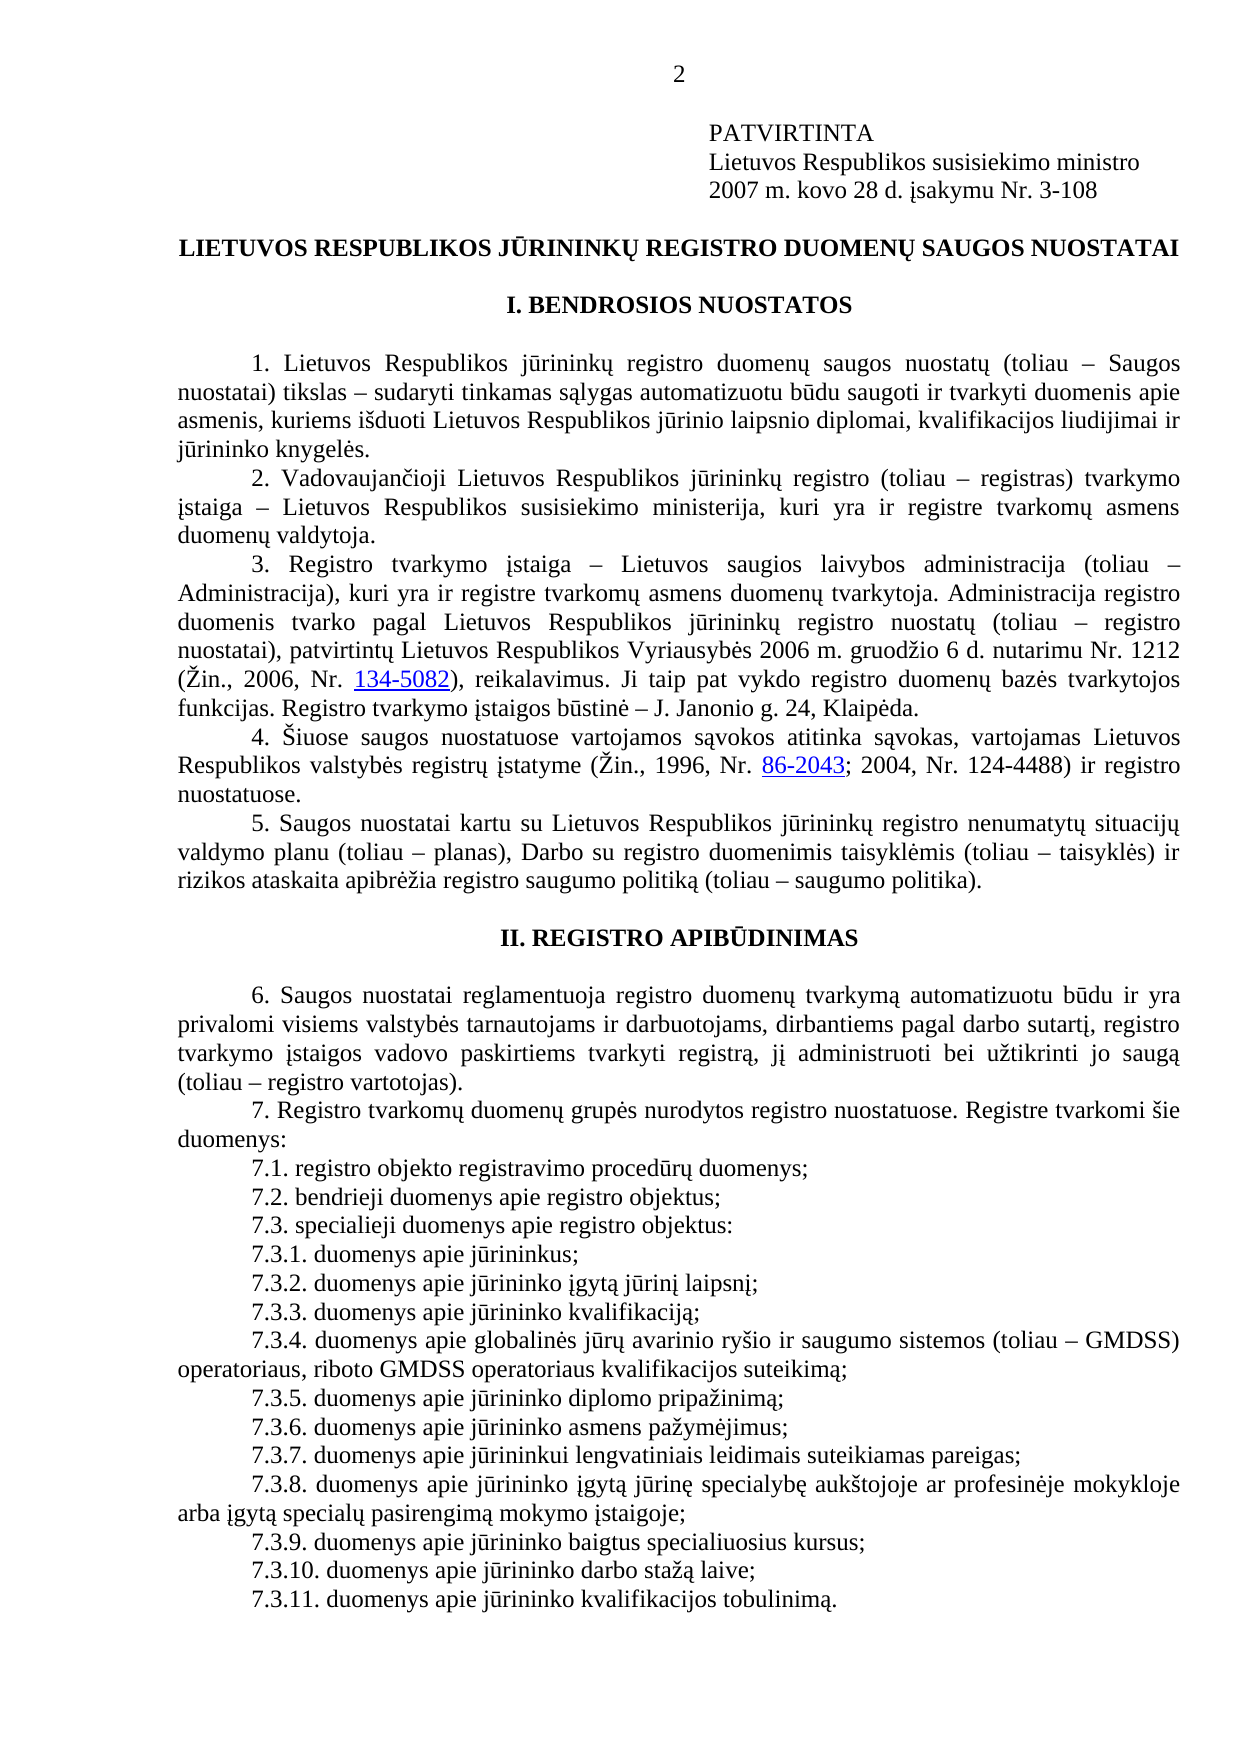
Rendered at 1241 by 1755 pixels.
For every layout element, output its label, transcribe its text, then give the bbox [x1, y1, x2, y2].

text PATVIRTINTA [709, 118, 1181, 147]
text LIETUVOS RESPUBLIKOS JŪRININKŲ REGISTRO DUOMENŲ SAUGOS NUOSTATAI [177, 233, 1181, 262]
text 7.3.10. duomenys apie jūrininko darbo stažą laive; [177, 1556, 1181, 1584]
text 6. Saugos nuostatai reglamentuoja registro duomenų tvarkymą automatizuotu būdu ir yra privalomi visiems valstybės tarnautojams ir darbuotojams, dirbantiems pagal darbo sutartį, registro tvarkymo įstaigos vadovo paskirtiems tvarkyti registrą, jį administruoti bei užtikrinti jo saugą (toliau – registro vartotojas). [177, 981, 1181, 1096]
text 7.3.6. duomenys apie jūrininko asmens pažymėjimus; [177, 1412, 1181, 1441]
text 7.3.7. duomenys apie jūrininkui lengvatiniais leidimais suteikiamas pareigas; [177, 1441, 1181, 1469]
text 7. Registro tvarkomų duomenų grupės nurodytos registro nuostatuose. Registre tvarkomi šie duomenys: [177, 1096, 1181, 1153]
text II. REGISTRO APIBŪDINIMAS [177, 923, 1181, 952]
text 3. Registro tvarkymo įstaiga – Lietuvos saugios laivybos administracija (toliau – Administracija), kuri yra ir registre tvarkomų asmens duomenų tvarkytoja. Administracija registro duomenis tvarko pagal Lietuvos Respublikos jūrininkų registro nuostatų (toliau – registro nuostatai), patvirtintų Lietuvos Respublikos Vyriausybės 2006 m. gruodžio 6 d. nutarimu Nr. 1212 (Žin., 2006, Nr. 134-5082), reikalavimus. Ji taip pat vykdo registro duomenų bazės tvarkytojos funkcijas. Registro tvarkymo įstaigos būstinė – J. Janonio g. 24, Klaipėda. [177, 549, 1181, 722]
text 7.3.3. duomenys apie jūrininko kvalifikaciją; [177, 1297, 1181, 1326]
text 2007 m. kovo 28 d. įsakymu Nr. 3-108 [177, 176, 1181, 204]
text 7.3.1. duomenys apie jūrininkus; [177, 1239, 1181, 1268]
text 7.3.4. duomenys apie globalinės jūrų avarinio ryšio ir saugumo sistemos (toliau – GMDSS) operatoriaus, riboto GMDSS operatoriaus kvalifikacijos suteikimą; [177, 1326, 1181, 1383]
text 7.3.2. duomenys apie jūrininko įgytą jūrinį laipsnį; [177, 1268, 1181, 1297]
text 7.3.8. duomenys apie jūrininko įgytą jūrinę specialybę aukštojoje ar profesinėje mokykloje arba įgytą specialų pasirengimą mokymo įstaigoje; [177, 1469, 1181, 1527]
text 7.2. bendrieji duomenys apie registro objektus; [177, 1182, 1181, 1211]
text 4. Šiuose saugos nuostatuose vartojamos sąvokos atitinka sąvokas, vartojamas Lietuvos Respublikos valstybės registrų įstatyme (Žin., 1996, Nr. 86-2043; 2004, Nr. 124-4488) ir registro nuostatuose. [177, 722, 1181, 808]
text 7.1. registro objekto registravimo procedūrų duomenys; [177, 1153, 1181, 1182]
text I. BENDROSIOS NUOSTATOS [177, 291, 1181, 319]
text 7.3.9. duomenys apie jūrininko baigtus specialiuosius kursus; [177, 1527, 1181, 1556]
text Lietuvos Respublikos susisiekimo ministro [177, 147, 1181, 176]
text 2. Vadovaujančioji Lietuvos Respublikos jūrininkų registro (toliau – registras) tvarkymo įstaiga – Lietuvos Respublikos susisiekimo ministerija, kuri yra ir registre tvarkomų asmens duomenų valdytoja. [177, 463, 1181, 549]
text 7.3.5. duomenys apie jūrininko diplomo pripažinimą; [177, 1383, 1181, 1412]
text 7.3. specialieji duomenys apie registro objektus: [177, 1211, 1181, 1239]
text 7.3.11. duomenys apie jūrininko kvalifikacijos tobulinimą. [177, 1584, 1181, 1613]
text 5. Saugos nuostatai kartu su Lietuvos Respublikos jūrininkų registro nenumatytų situacijų valdymo planu (toliau – planas), Darbo su registro duomenimis taisyklėmis (toliau – taisyklės) ir rizikos ataskaita apibrėžia registro saugumo politiką (toliau – saugumo politika). [177, 808, 1181, 894]
text 1. Lietuvos Respublikos jūrininkų registro duomenų saugos nuostatų (toliau – Saugos nuostatai) tikslas – sudaryti tinkamas sąlygas automatizuotu būdu saugoti ir tvarkyti duomenis apie asmenis, kuriems išduoti Lietuvos Respublikos jūrinio laipsnio diplomai, kvalifikacijos liudijimai ir jūrininko knygelės. [177, 348, 1181, 463]
